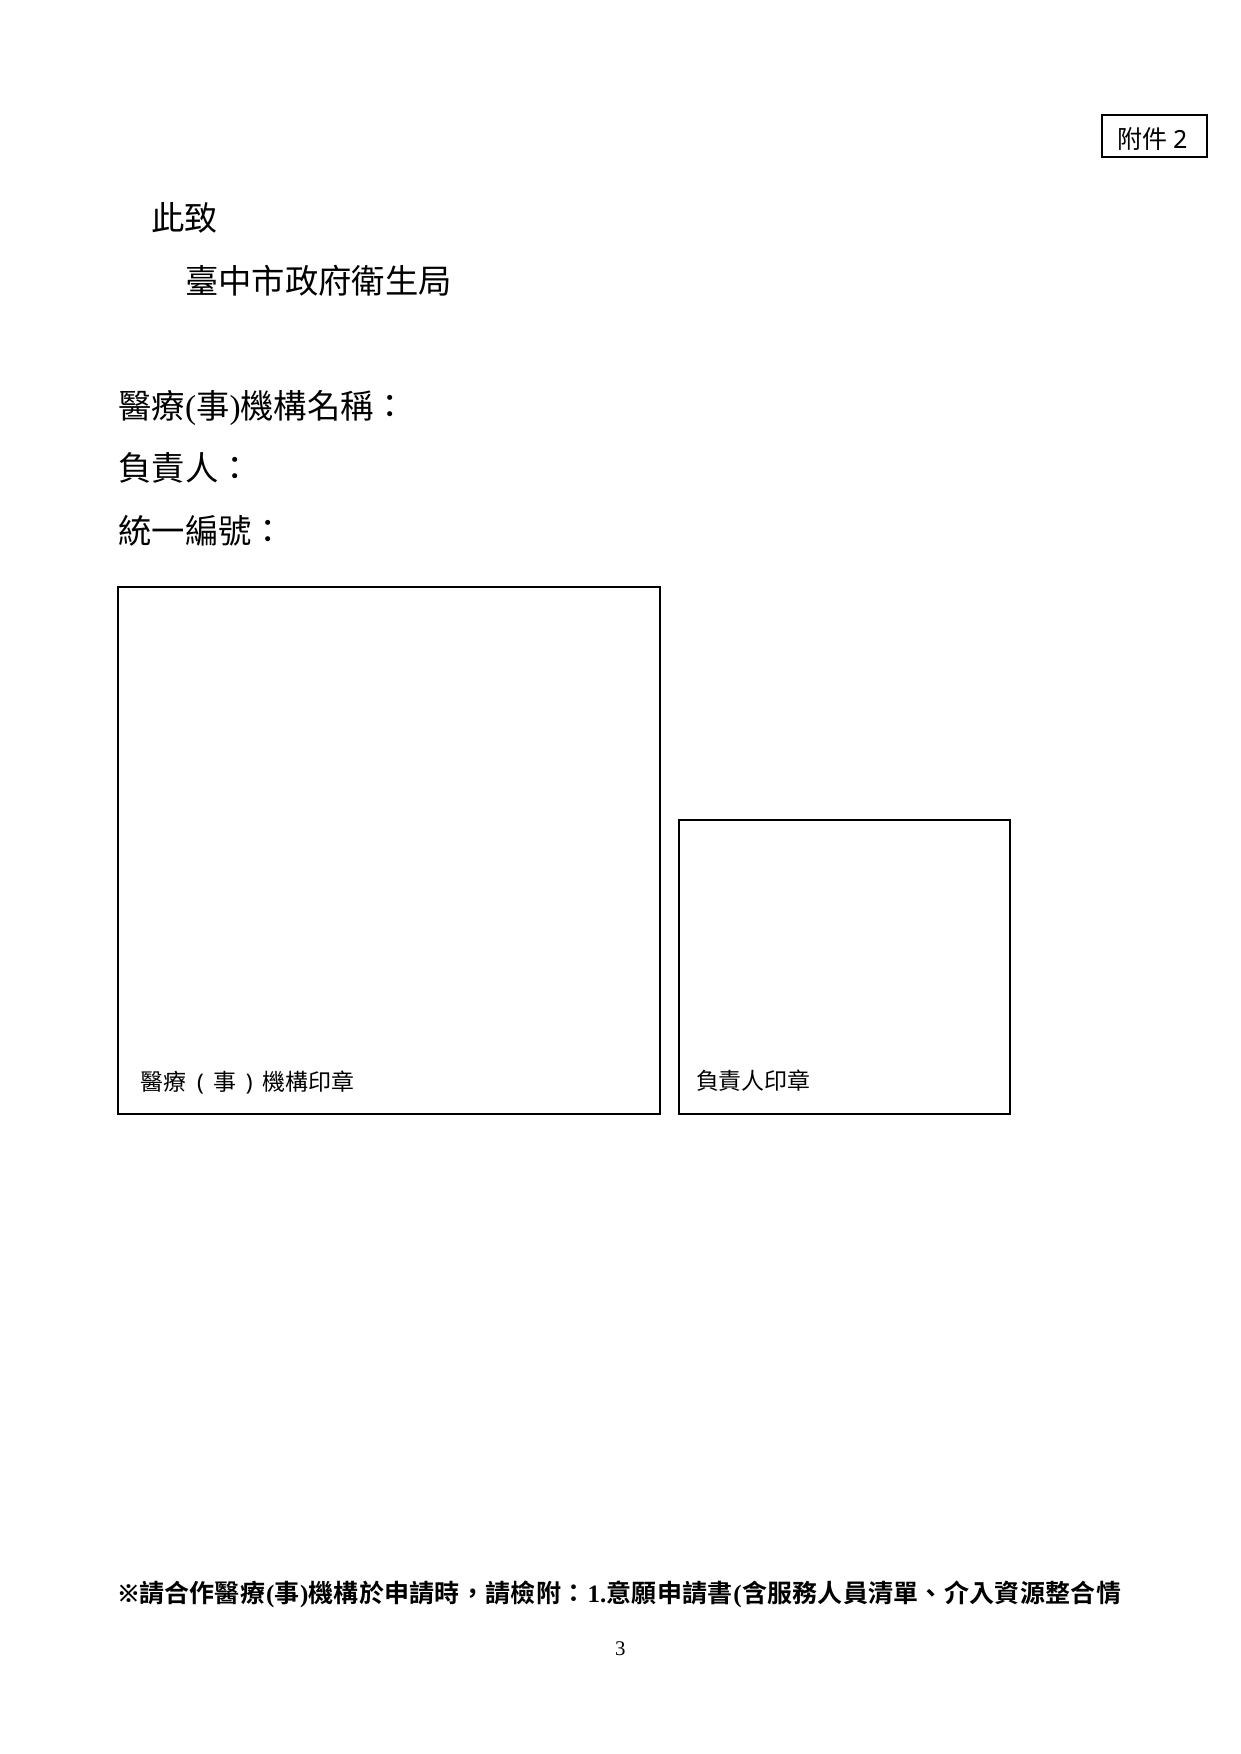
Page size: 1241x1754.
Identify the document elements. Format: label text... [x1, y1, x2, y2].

text [1102, 112, 1231, 171]
text [1208, 119, 1216, 155]
text 臺中市政府衛生局 [118, 237, 1122, 300]
text 統一編號： [118, 487, 1122, 550]
text 負責人： [118, 425, 1122, 487]
text 醫療(事)機構名稱： [118, 362, 1122, 425]
text 此致 [118, 175, 1122, 237]
text 附件2 [1117, 119, 1206, 155]
text ※請合作醫療(事)機構於申請時，請檢附：1.意願申請書(含服務人員清單、介入資源整合情 [118, 1550, 1122, 1612]
